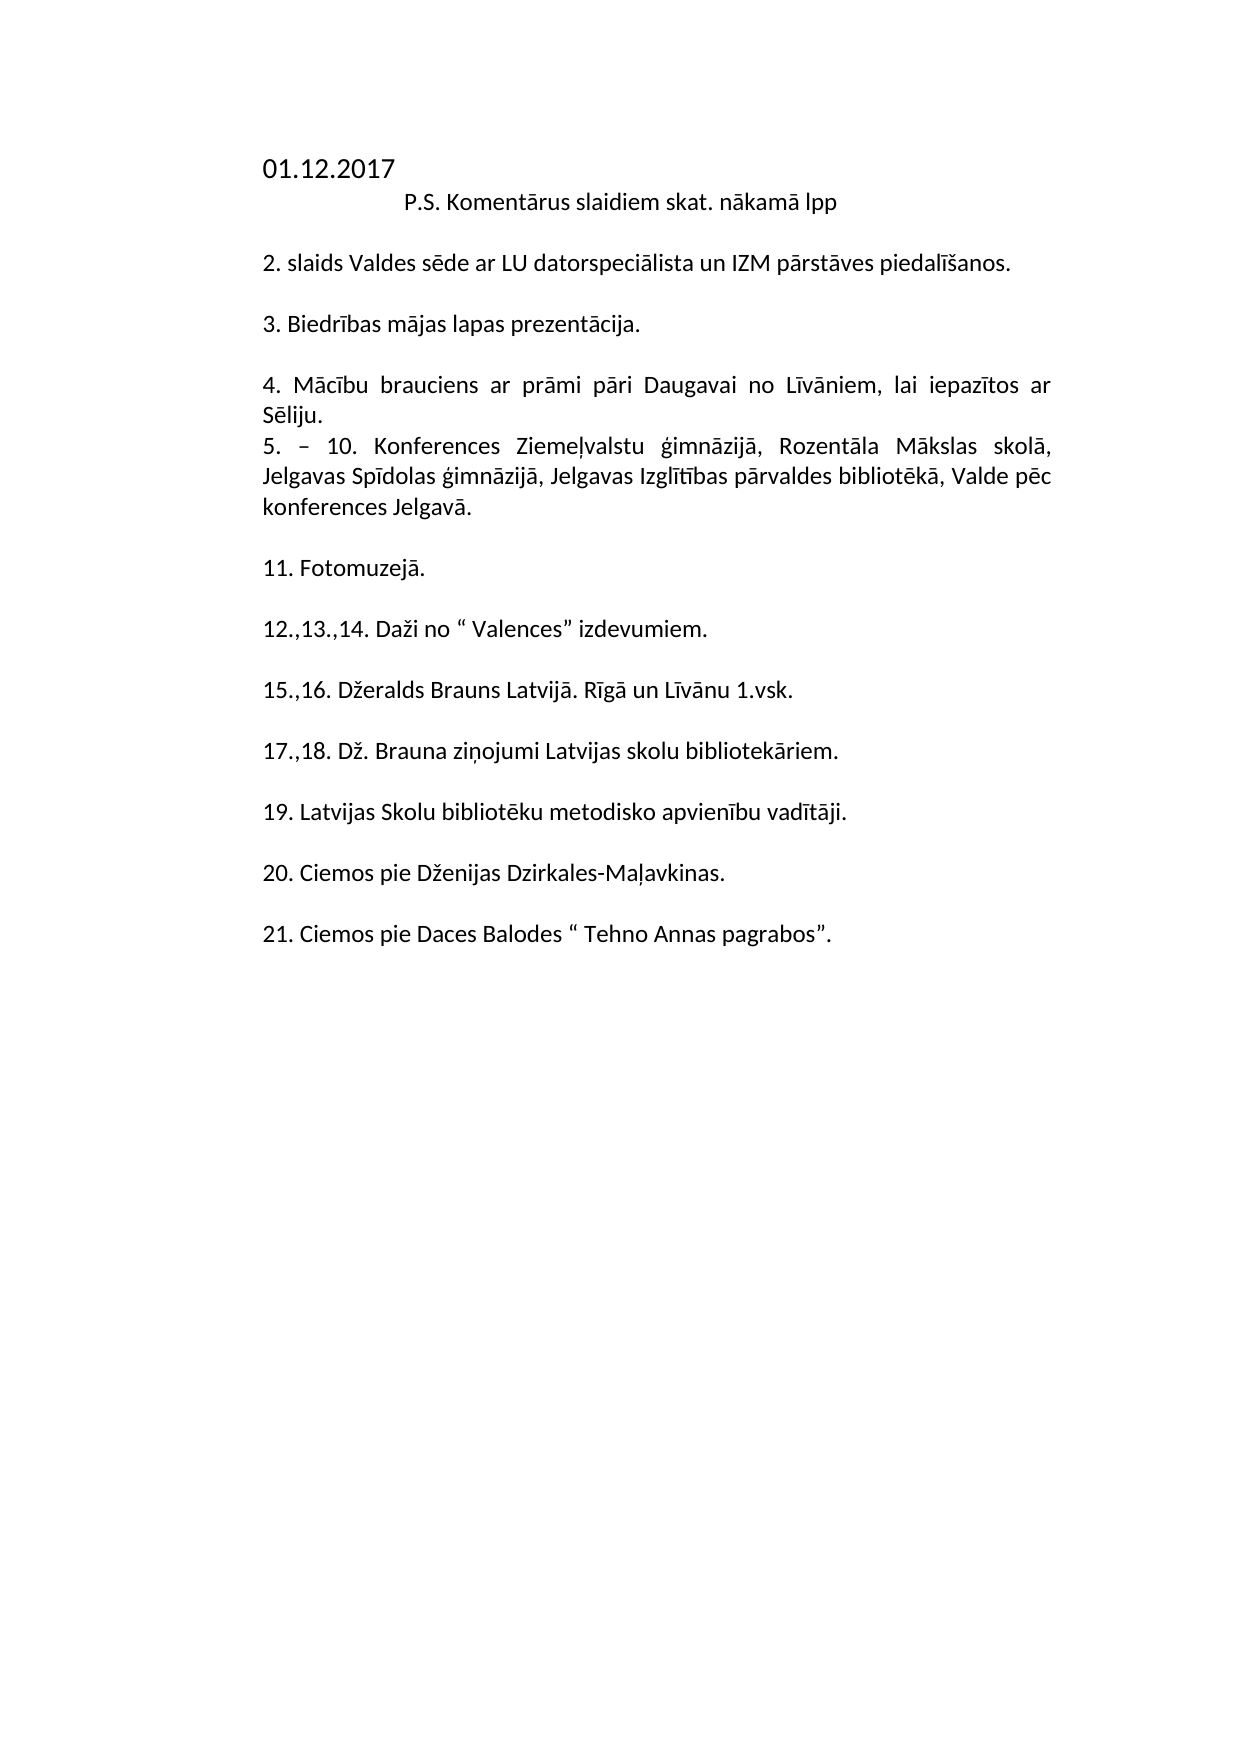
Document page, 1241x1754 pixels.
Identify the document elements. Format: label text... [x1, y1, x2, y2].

text P.S. Komentārus slaidiem skat. nākamā lpp [262, 186, 1053, 216]
text 15.,16. Džeralds Brauns Latvijā. Rīgā un Līvānu 1.vsk. [262, 674, 1053, 704]
text 20. Ciemos pie Dženijas Dzirkales-Maļavkinas. [262, 857, 1053, 888]
text 21. Ciemos pie Daces Balodes “ Tehno Annas pagrabos”. [262, 918, 1053, 949]
text 4. Mācību brauciens ar prāmi pāri Daugavai no Līvāniem, lai iepazītos ar Sēliju. [262, 369, 1053, 430]
text 3. Biedrības mājas lapas prezentācija. [262, 308, 1053, 338]
text 5. – 10. Konferences Ziemeļvalstu ģimnāzijā, Rozentāla Mākslas skolā, Jelgavas Spīdolas ģimnāzijā, Jelgavas Izglītības pārvaldes bibliotēkā, Valde pēc konferences Jelgavā. [262, 430, 1053, 521]
text 17.,18. Dž. Brauna ziņojumi Latvijas skolu bibliotekāriem. [262, 735, 1053, 766]
text 01.12.2017 [262, 150, 1053, 186]
text 2. slaids Valdes sēde ar LU datorspeciālista un IZM pārstāves piedalīšanos. [262, 247, 1053, 277]
text 12.,13.,14. Daži no “ Valences” izdevumiem. [262, 613, 1053, 643]
text 11. Fotomuzejā. [262, 552, 1053, 582]
text 19. Latvijas Skolu bibliotēku metodisko apvienību vadītāji. [262, 796, 1053, 827]
